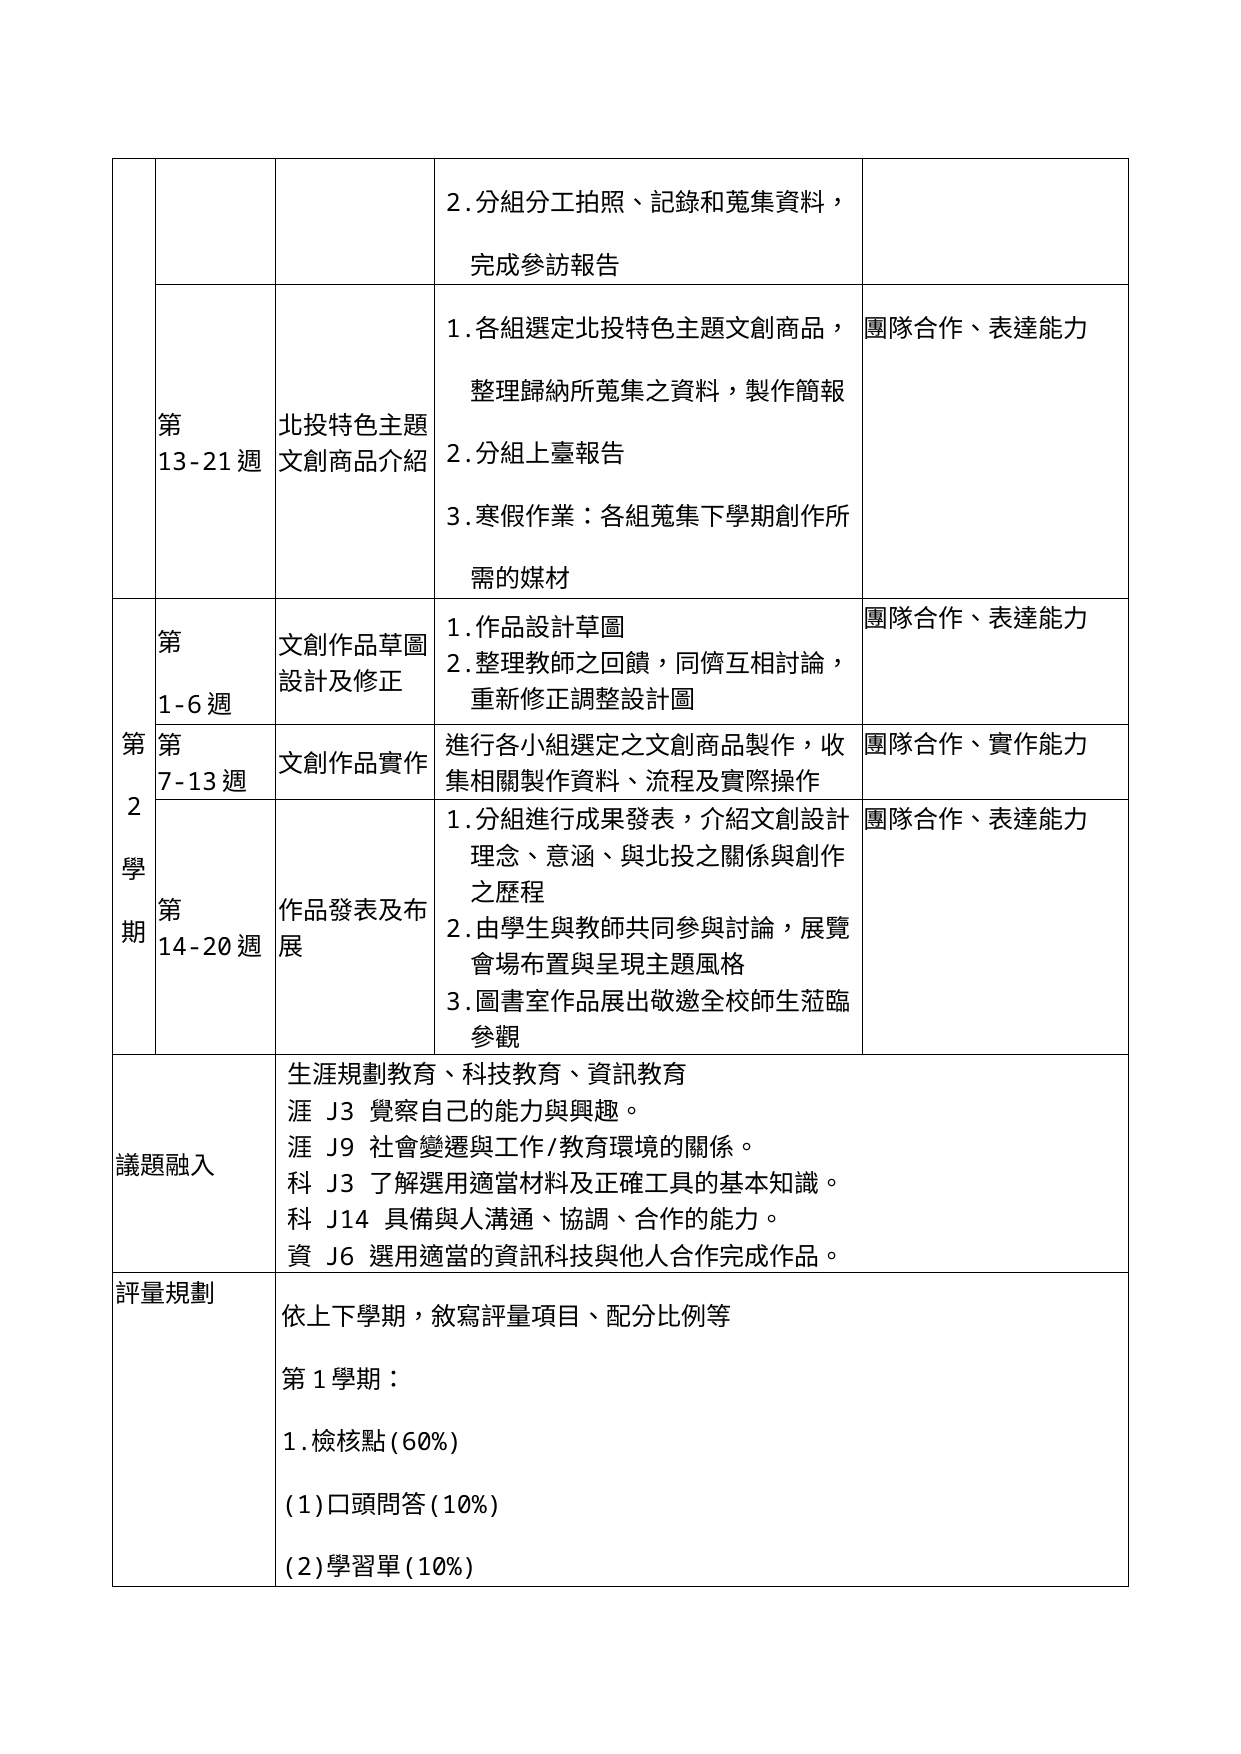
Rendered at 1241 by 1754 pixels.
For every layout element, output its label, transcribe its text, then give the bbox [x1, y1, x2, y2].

table_cell 議題融入 [113, 1055, 275, 1272]
table_cell [863, 159, 1128, 284]
table_cell 作品發表及布展 [276, 800, 434, 1054]
table_cell 團隊合作、表達能力 [863, 800, 1128, 1054]
table_cell 1.作品設計草圖 2.整理教師之回饋，同儕互相討論，重新修正調整設計圖 [435, 599, 862, 724]
table_cell 文創作品實作 [276, 725, 434, 799]
table_cell [113, 159, 155, 598]
table_cell 北投特色主題文創商品介紹 [276, 285, 434, 598]
table_cell 2.分組分工拍照、記錄和蒐集資料，完成參訪報告 [435, 159, 862, 284]
table_cell 團隊合作、表達能力 [863, 599, 1128, 724]
table_cell 第 13-21週 [156, 285, 275, 598]
table_cell 團隊合作、表達能力 [863, 285, 1128, 598]
table_cell 1.各組選定北投特色主題文創商品，整理歸納所蒐集之資料，製作簡報 2.分組上臺報告 3.寒假作業：各組蒐集下學期創作所需的媒材 [435, 285, 862, 598]
table_cell 進行各小組選定之文創商品製作，收集相關製作資料、流程及實際操作 [435, 725, 862, 799]
table_cell 第 7-13週 [156, 725, 275, 799]
table_cell 1.分組進行成果發表，介紹文創設計理念、意涵、與北投之關係與創作之歷程 2.由學生與教師共同參與討論，展覽會場布置與呈現主題風格 3.圖書室作品展出敬邀全校師生蒞臨參觀 [435, 800, 862, 1054]
table_cell 團隊合作、實作能力 [863, 725, 1128, 799]
table_cell 評量規劃 [113, 1273, 275, 1586]
table_cell 第 1-6週 [156, 599, 275, 724]
table_cell 第 2 學期 [113, 599, 155, 1054]
table_cell [276, 159, 434, 284]
table_cell 文創作品草圖設計及修正 [276, 599, 434, 724]
table_cell [156, 159, 275, 284]
table_cell 生涯規劃教育、科技教育、資訊教育 涯 J3 覺察自己的能力與興趣。 涯 J9 社會變遷與工作/教育環境的關係。 科 J3 了解選用適當材料及正確工具的基本知識。 科 J14 具備與人溝通、協調、合作的能力。 資 J6 選用適當的資訊科技與他人合作完成作品。 [276, 1055, 1128, 1272]
table_cell 第 14-20週 [156, 800, 275, 1054]
table_cell 依上下學期，敘寫評量項目、配分比例等 第1學期： 1.檢核點(60%) (1)口頭問答(10%) (2)學習單(10%) [276, 1273, 1128, 1586]
